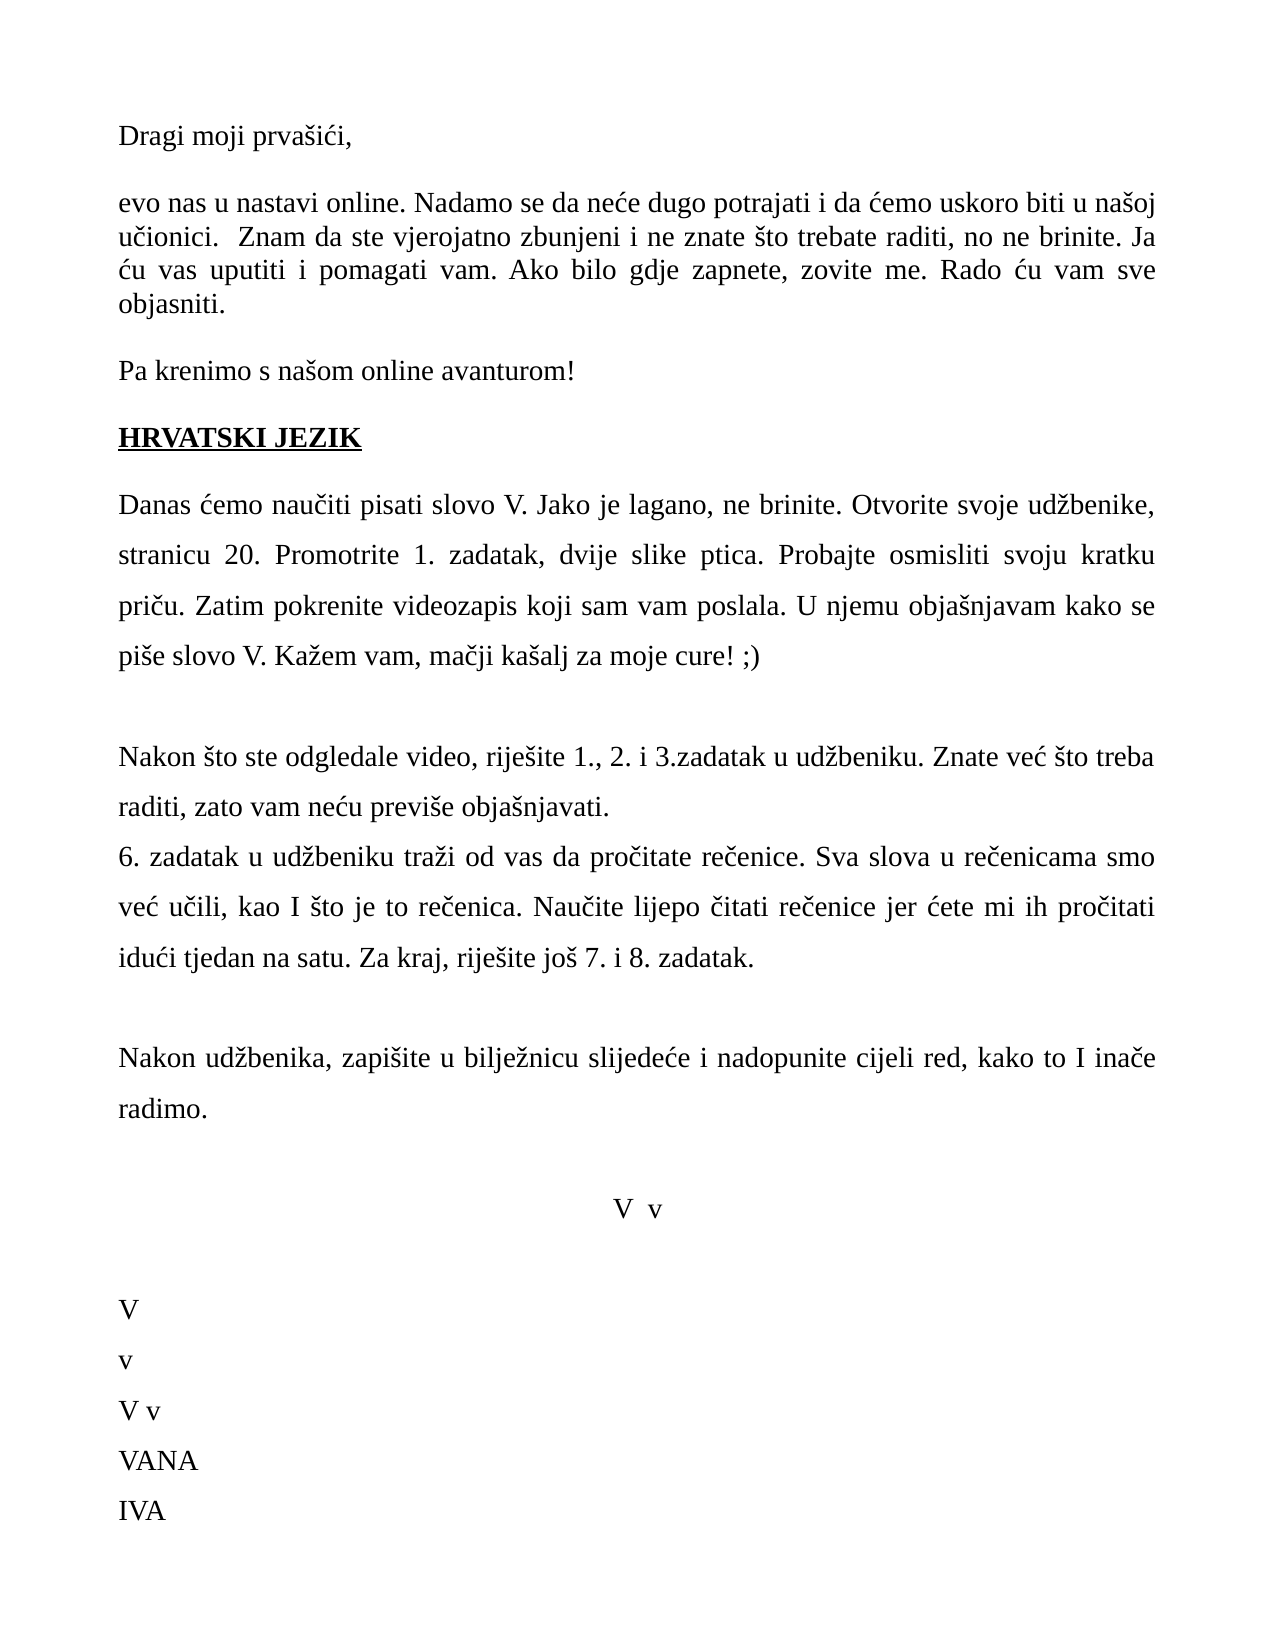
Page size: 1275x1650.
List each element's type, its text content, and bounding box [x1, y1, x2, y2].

text IVA [118, 1493, 1157, 1527]
text VANA [118, 1443, 1157, 1477]
text V v [118, 1393, 1157, 1426]
text Dragi moji prvašići, [118, 118, 1157, 152]
text V v [118, 1191, 1157, 1225]
text HRVATSKI JEZIK [118, 420, 1157, 453]
text Danas ćemo naučiti pisati slovo V. Jako je lagano, ne brinite. Otvorite svoje udžbenike, stranicu 20. Promotrite 1. zadatak, dvije slike ptica. Probajte osmisliti svoju kratku priču. Zatim pokrenite videozapis koji sam vam poslala. U njemu objašnjavam kako se piše slovo V. Kažem vam, mačji kašalj za moje cure! ;) [118, 487, 1157, 672]
text 6. zadatak u udžbeniku traži od vas da pročitate rečenice. Sva slova u rečenicama smo već učili, kao I što je to rečenica. Naučite lijepo čitati rečenice jer ćete mi ih pročitati idući tjedan na satu. Za kraj, riješite još 7. i 8. zadatak. [118, 839, 1157, 973]
text evo nas u nastavi online. Nadamo se da neće dugo potrajati i da ćemo uskoro biti u našoj učionici. Znam da ste vjerojatno zbunjeni i ne znate što trebate raditi, no ne brinite. Ja ću vas uputiti i pomagati vam. Ako bilo gdje zapnete, zovite me. Rado ću vam sve objasniti. [118, 185, 1157, 319]
text Pa krenimo s našom online avanturom! [118, 353, 1157, 386]
text Nakon udžbenika, zapišite u bilježnicu slijedeće i nadopunite cijeli red, kako to I inače radimo. [118, 1041, 1157, 1124]
text V [118, 1292, 1157, 1326]
text v [118, 1342, 1157, 1376]
text Nakon što ste odgledale video, riješite 1., 2. i 3.zadatak u udžbeniku. Znate već što treba raditi, zato vam neću previše objašnjavati. [118, 739, 1157, 822]
